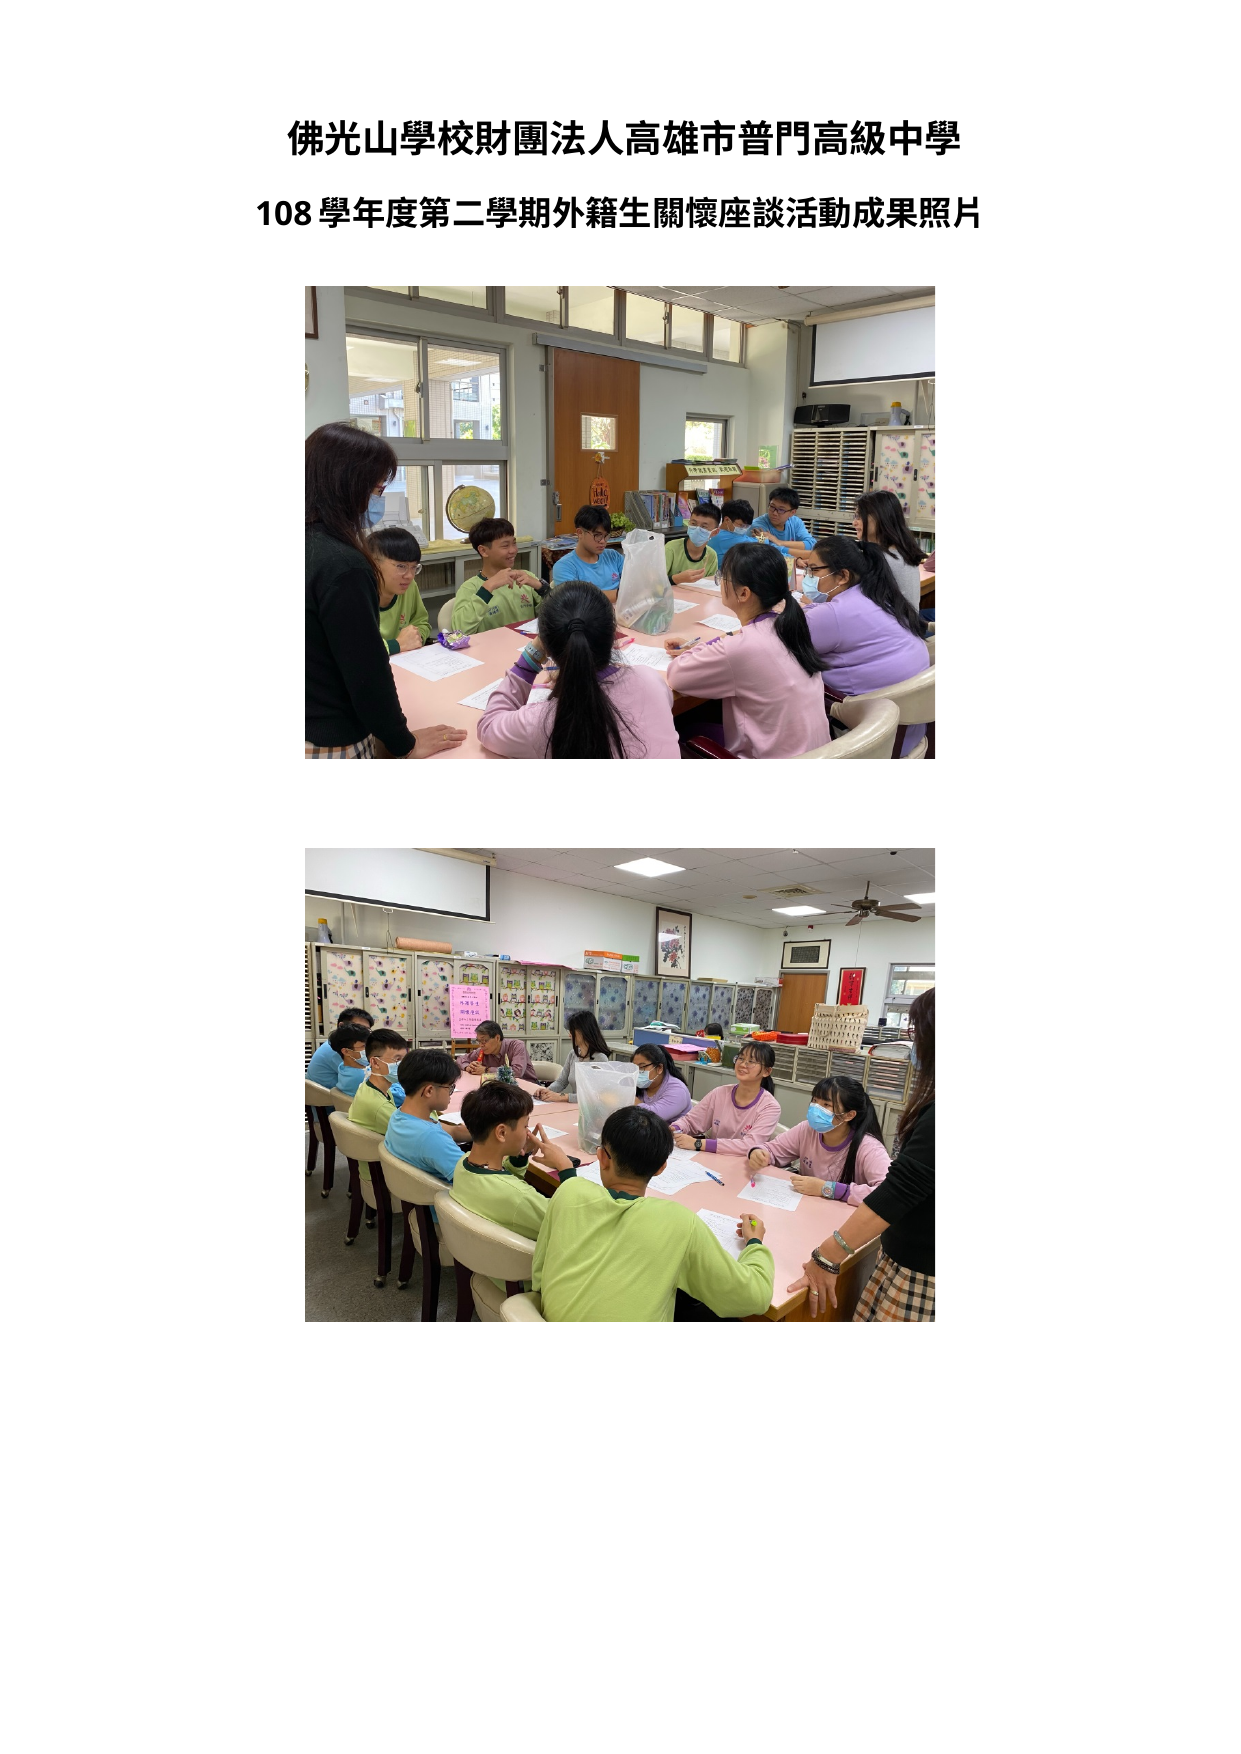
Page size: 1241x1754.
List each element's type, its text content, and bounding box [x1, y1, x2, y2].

text 108學年度第二學期外籍生關懷座談活動成果照片 [118, 174, 1122, 249]
text 佛光山學校財團法人高雄市普門高級中學 [118, 99, 1122, 174]
picture [305, 848, 936, 1322]
picture [305, 286, 936, 759]
